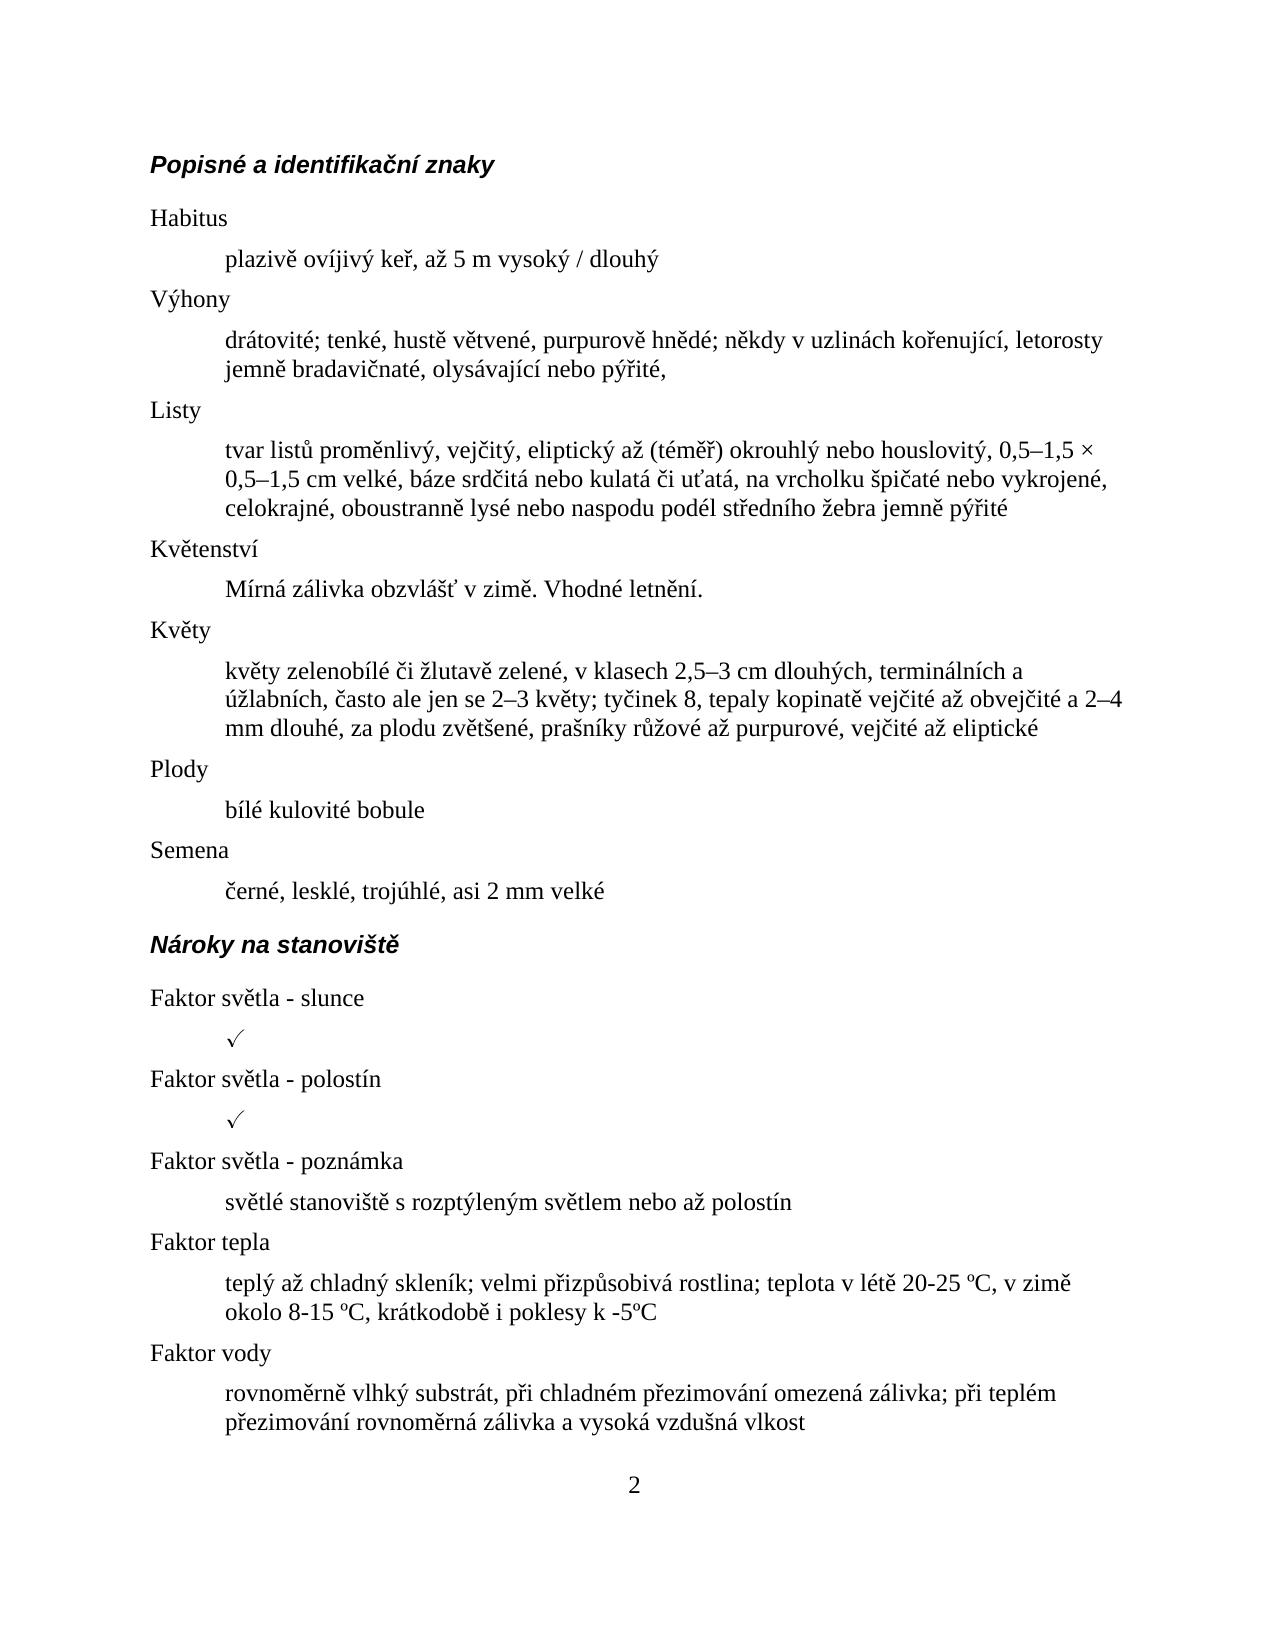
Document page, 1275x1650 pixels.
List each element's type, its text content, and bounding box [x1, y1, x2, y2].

text ✓ [225, 1024, 1125, 1052]
text Semena [150, 836, 1125, 864]
text Plody [150, 754, 1125, 783]
text ✓ [225, 1105, 1125, 1134]
text teplý až chladný skleník; velmi přizpůsobivá rostlina; teplota v létě 20-25 ºC, v zimě okolo 8-15 ºC, krátkodobě i poklesy k -5ºC [225, 1268, 1125, 1326]
subtitle Nároky na stanoviště [150, 930, 1125, 958]
text Faktor tepla [150, 1227, 1125, 1256]
text světlé stanoviště s rozptýleným světlem nebo až polostín [225, 1187, 1125, 1215]
text Faktor vody [150, 1338, 1125, 1366]
text Faktor světla - slunce [150, 983, 1125, 1012]
text Listy [150, 395, 1125, 423]
text Faktor světla - poznámka [150, 1146, 1125, 1175]
text květy zelenobílé či žlutavě zelené, v klasech 2,5–3 cm dlouhých, terminálních a úžlabních, často ale jen se 2–3 květy; tyčinek 8, tepaly kopinatě vejčité až obvejčité a 2–4 mm dlouhé, za plodu zvětšené, prašníky růžové až purpurové, vejčité až eliptické [225, 656, 1125, 742]
subtitle Popisné a identifikační znaky [150, 150, 1125, 178]
text Habitus [150, 203, 1125, 232]
text Květenství [150, 534, 1125, 562]
text tvar listů proměnlivý, vejčitý, eliptický až (téměř) okrouhlý nebo houslovitý, 0,5–1,5 × 0,5–1,5 cm velké, báze srdčitá nebo kulatá či uťatá, na vrcholku špičaté nebo vykrojené, celokrajné, oboustranně lysé nebo naspodu podél středního žebra jemně pýřité [225, 435, 1125, 522]
text plazivě ovíjivý keř, až 5 m vysoký / dlouhý [225, 244, 1125, 272]
text drátovité; tenké, hustě větvené, purpurově hnědé; někdy v uzlinách kořenující, letorosty jemně bradavičnaté, olysávající nebo pýřité, [225, 325, 1125, 383]
text bílé kulovité bobule [225, 795, 1125, 823]
text Mírná zálivka obzvlášť v zimě. Vhodné letnění. [225, 574, 1125, 603]
text rovnoměrně vlhký substrát, při chladném přezimování omezená zálivka; při teplém přezimování rovnoměrná zálivka a vysoká vzdušná vlkost [225, 1378, 1125, 1436]
text Květy [150, 615, 1125, 644]
text Výhony [150, 284, 1125, 313]
text Faktor světla - polostín [150, 1064, 1125, 1093]
text černé, lesklé, trojúhlé, asi 2 mm velké [225, 876, 1125, 905]
